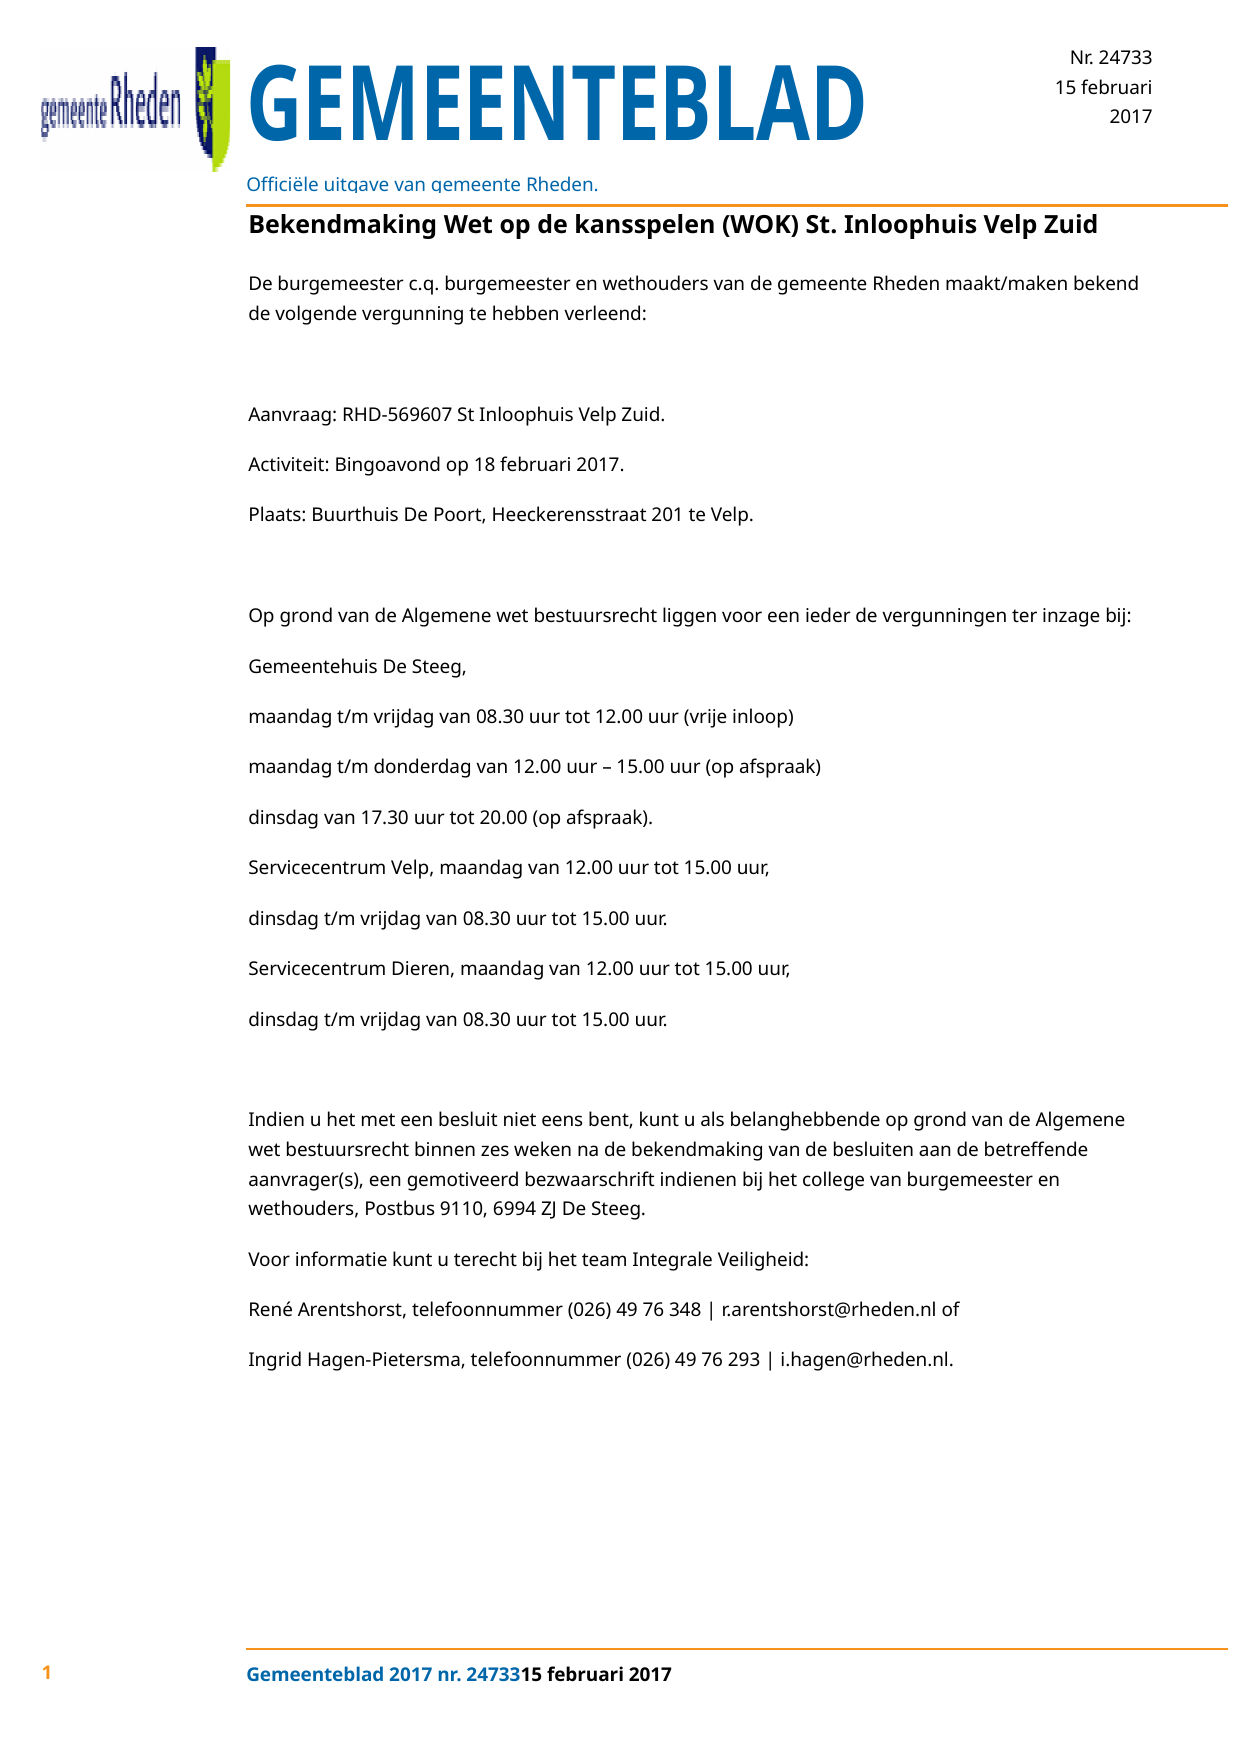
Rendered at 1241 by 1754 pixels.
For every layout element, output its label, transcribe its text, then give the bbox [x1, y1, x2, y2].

text Ingrid Hagen-Pietersma, telefoonnummer (026) 49 76 293 | i.hagen@rheden.nl. [248, 1347, 1152, 1372]
text maandag t/m vrijdag van 08.30 uur tot 12.00 uur (vrije inloop) [248, 703, 1152, 729]
text Bekendmaking Wet op de kansspelen (WOK) St. Inloophuis Velp Zuid [248, 207, 1152, 241]
text dinsdag t/m vrijdag van 08.30 uur tot 15.00 uur. [248, 1006, 1152, 1031]
text maandag t/m donderdag van 12.00 uur – 15.00 uur (op afspraak) [248, 754, 1152, 779]
text Voor informatie kunt u terecht bij het team Integrale Veiligheid: [248, 1246, 1152, 1271]
text Activiteit: Bingoavond op 18 februari 2017. [248, 451, 1152, 477]
text De burgemeester c.q. burgemeester en wethouders van de gemeente Rheden maakt/maken bekend de volgende vergunning te hebben verleend: [248, 270, 1152, 326]
text Gemeentehuis De Steeg, [248, 653, 1152, 678]
text Indien u het met een besluit niet eens bent, kunt u als belanghebbende op grond van de Algemene wet bestuursrecht binnen zes weken na de bekendmaking van de besluiten aan de betreffende aanvrager(s), een gemotiveerd bezwaarschrift indienen bij het college van burgemeester en wethouders, Postbus 9110, 6994 ZJ De Steeg. [248, 1107, 1152, 1221]
picture [41, 47, 231, 172]
text dinsdag van 17.30 uur tot 20.00 (op afspraak). [248, 804, 1152, 830]
text Servicecentrum Dieren, maandag van 12.00 uur tot 15.00 uur, [248, 955, 1152, 981]
text Aanvraag: RHD-569607 St Inloophuis Velp Zuid. [248, 401, 1152, 426]
text Servicecentrum Velp, maandag van 12.00 uur tot 15.00 uur, [248, 854, 1152, 880]
text René Arentshorst, telefoonnummer (026) 49 76 348 | r.arentshorst@rheden.nl of [248, 1296, 1152, 1322]
text Op grond van de Algemene wet bestuursrecht liggen voor een ieder de vergunningen ter inzage bij: [248, 602, 1152, 628]
text dinsdag t/m vrijdag van 08.30 uur tot 15.00 uur. [248, 905, 1152, 931]
text Plaats: Buurthuis De Poort, Heeckerensstraat 201 te Velp. [248, 502, 1152, 527]
